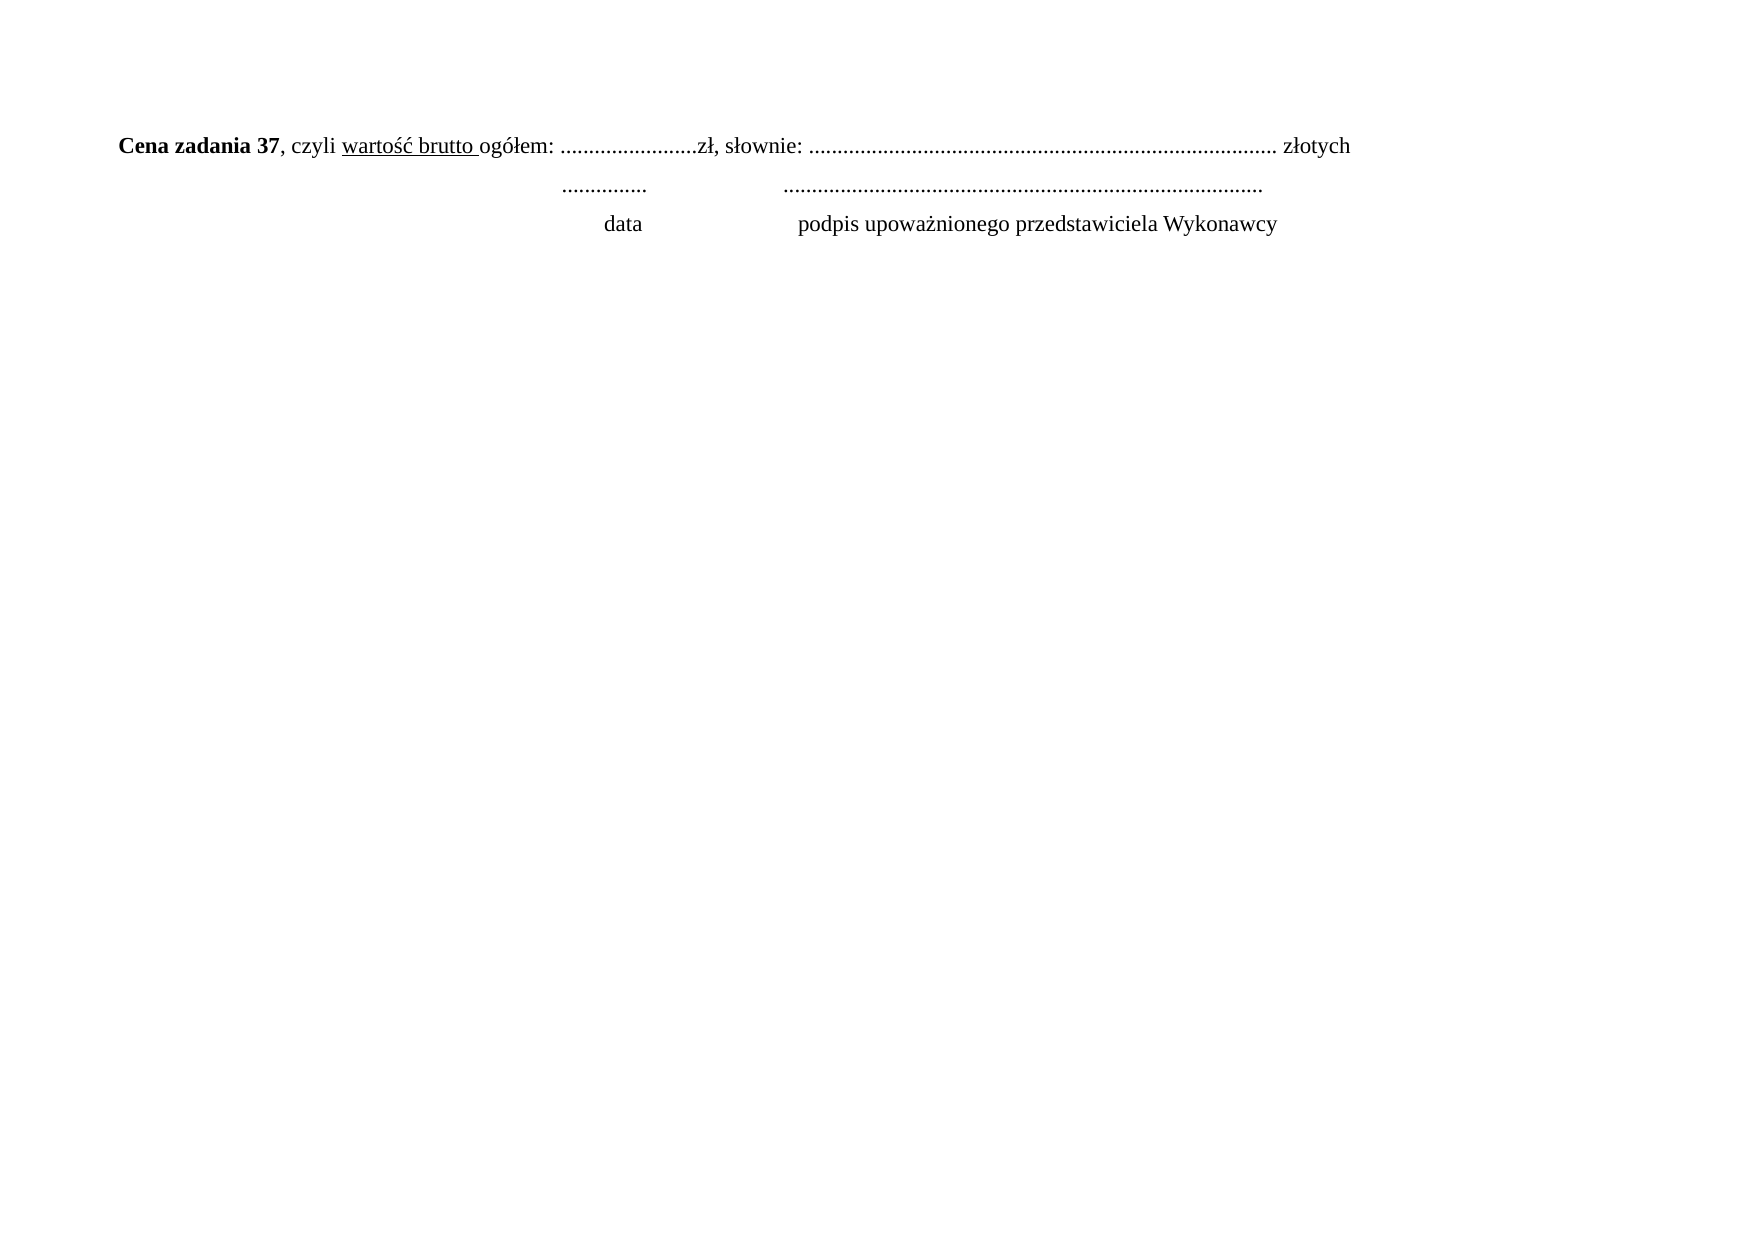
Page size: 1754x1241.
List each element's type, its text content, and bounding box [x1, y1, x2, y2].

text ............... .................................................................................... [561, 171, 1636, 197]
text data podpis upoważnionego przedstawiciela Wykonawcy [118, 210, 1636, 236]
text Cena zadania 37, czyli wartość brutto ogółem: ........................zł, słownie: .................................................................................. złotych [118, 132, 1636, 159]
